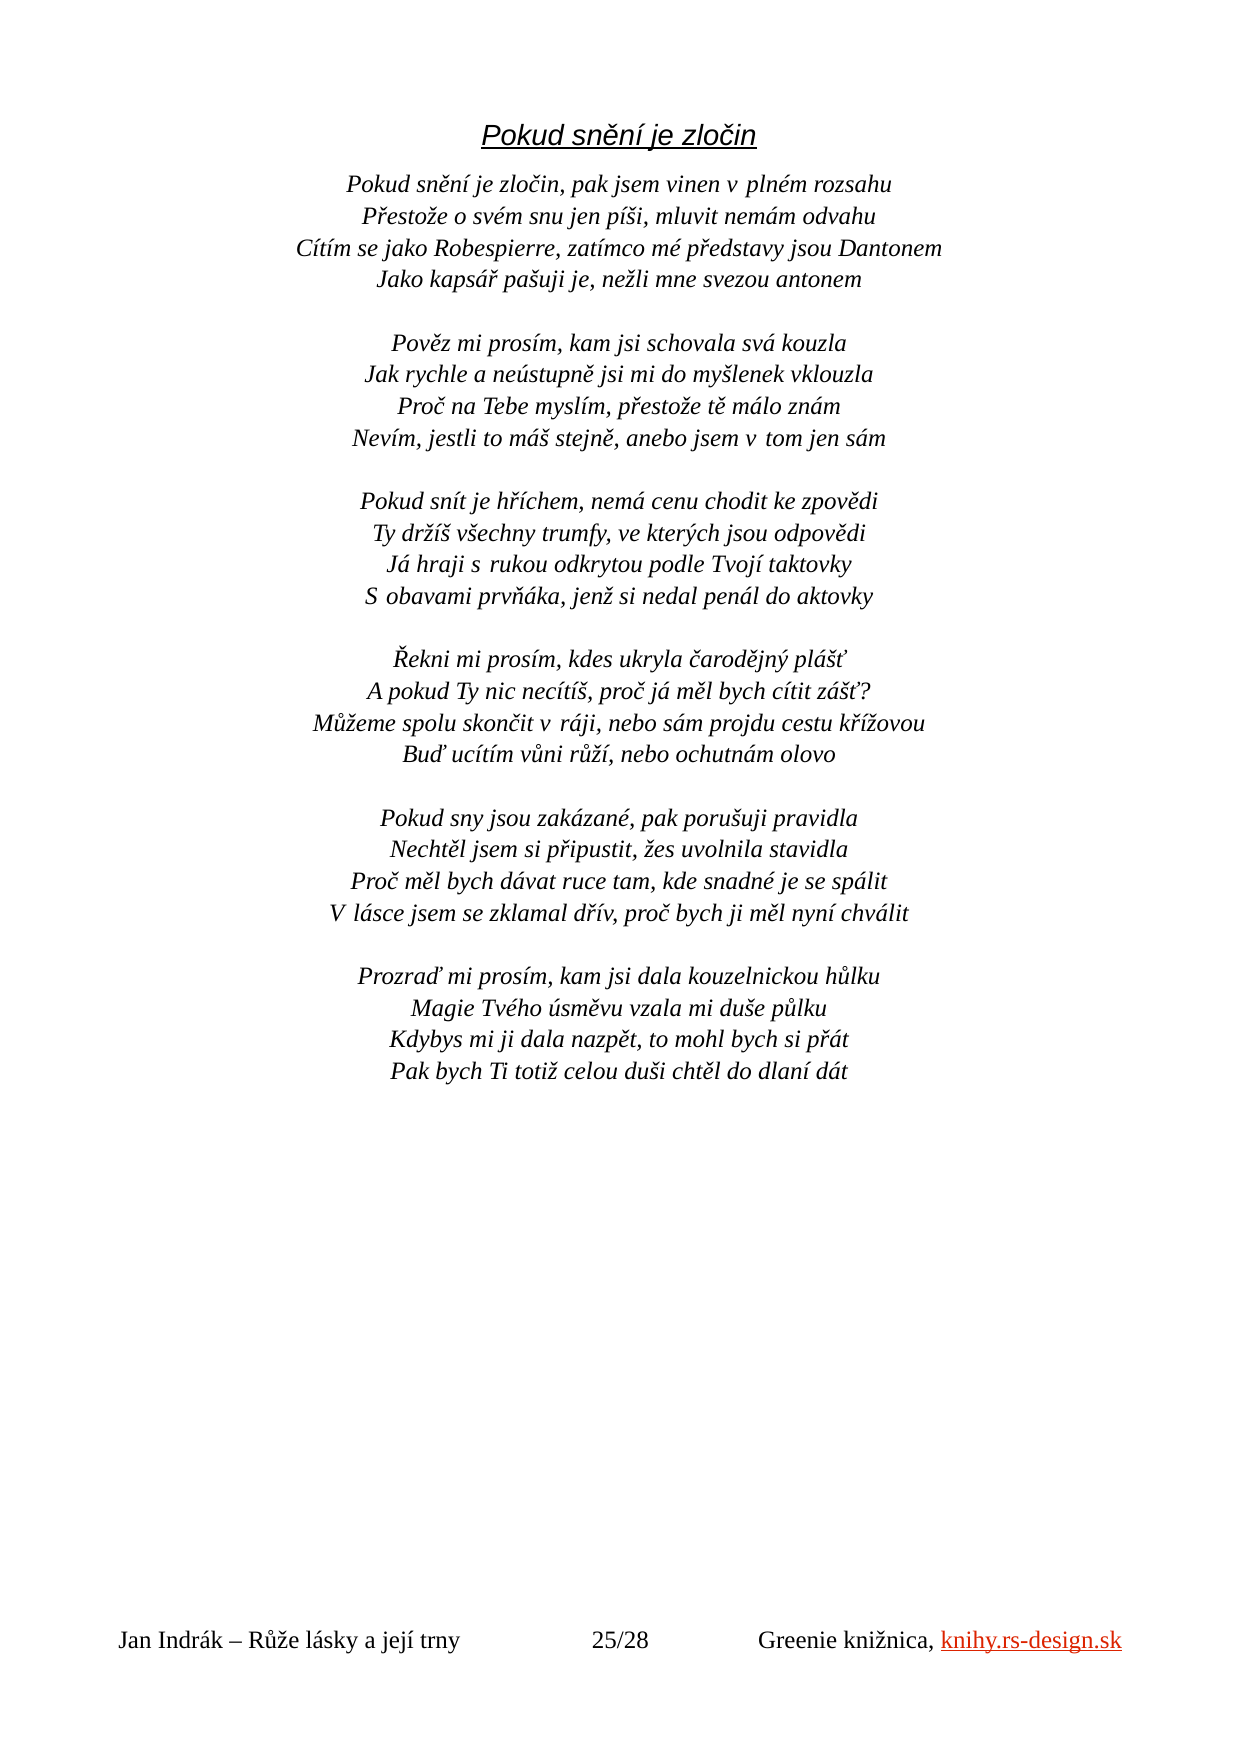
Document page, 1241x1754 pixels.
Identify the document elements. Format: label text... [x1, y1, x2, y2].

text Můžeme spolu skončit v ráji, nebo sám projdu cestu křížovou [100, 708, 1140, 736]
text Prozraď mi prosím, kam jsi dala kouzelnickou hůlku [100, 961, 1140, 990]
text S obavami prvňáka, jenž si nedal penál do aktovky [100, 581, 1140, 610]
text Přestože o svém snu jen píši, mluvit nemám odvahu [100, 201, 1140, 230]
text Kdybys mi ji dala nazpět, to mohl bych si přát [100, 1024, 1140, 1053]
text A pokud Ty nic necítíš, proč já měl bych cítit zášť? [100, 676, 1140, 705]
text Pak bych Ti totiž celou duši chtěl do dlaní dát [100, 1056, 1140, 1085]
text Buď ucítím vůni růží, nebo ochutnám olovo [100, 739, 1140, 768]
text Jak rychle a neústupně jsi mi do myšlenek vklouzla [100, 359, 1140, 388]
text Pověz mi prosím, kam jsi schovala svá kouzla [100, 328, 1140, 356]
text Nevím, jestli to máš stejně, anebo jsem v tom jen sám [100, 423, 1140, 451]
subtitle Pokud snění je zločin [100, 118, 1140, 152]
text V lásce jsem se zklamal dřív, proč bych ji měl nyní chválit [100, 898, 1140, 926]
text Jako kapsář pašuji je, nežli mne svezou antonem [100, 264, 1140, 293]
text Pokud sny jsou zakázané, pak porušuji pravidla [100, 803, 1140, 831]
text Pokud snění je zločin, pak jsem vinen v plném rozsahu [100, 169, 1140, 198]
text Řekni mi prosím, kdes ukryla čarodějný plášť [100, 644, 1140, 673]
text Ty držíš všechny trumfy, ve kterých jsou odpovědi [100, 518, 1140, 546]
text Proč měl bych dávat ruce tam, kde snadné je se spálit [100, 866, 1140, 895]
text Magie Tvého úsměvu vzala mi duše půlku [100, 993, 1140, 1021]
text Proč na Tebe myslím, přestože tě málo znám [100, 391, 1140, 420]
text Já hraji s rukou odkrytou podle Tvojí taktovky [100, 549, 1140, 578]
text Cítím se jako Robespierre, zatímco mé představy jsou Dantonem [100, 233, 1140, 261]
text Pokud snít je hříchem, nemá cenu chodit ke zpovědi [100, 486, 1140, 515]
text Nechtěl jsem si připustit, žes uvolnila stavidla [100, 834, 1140, 863]
